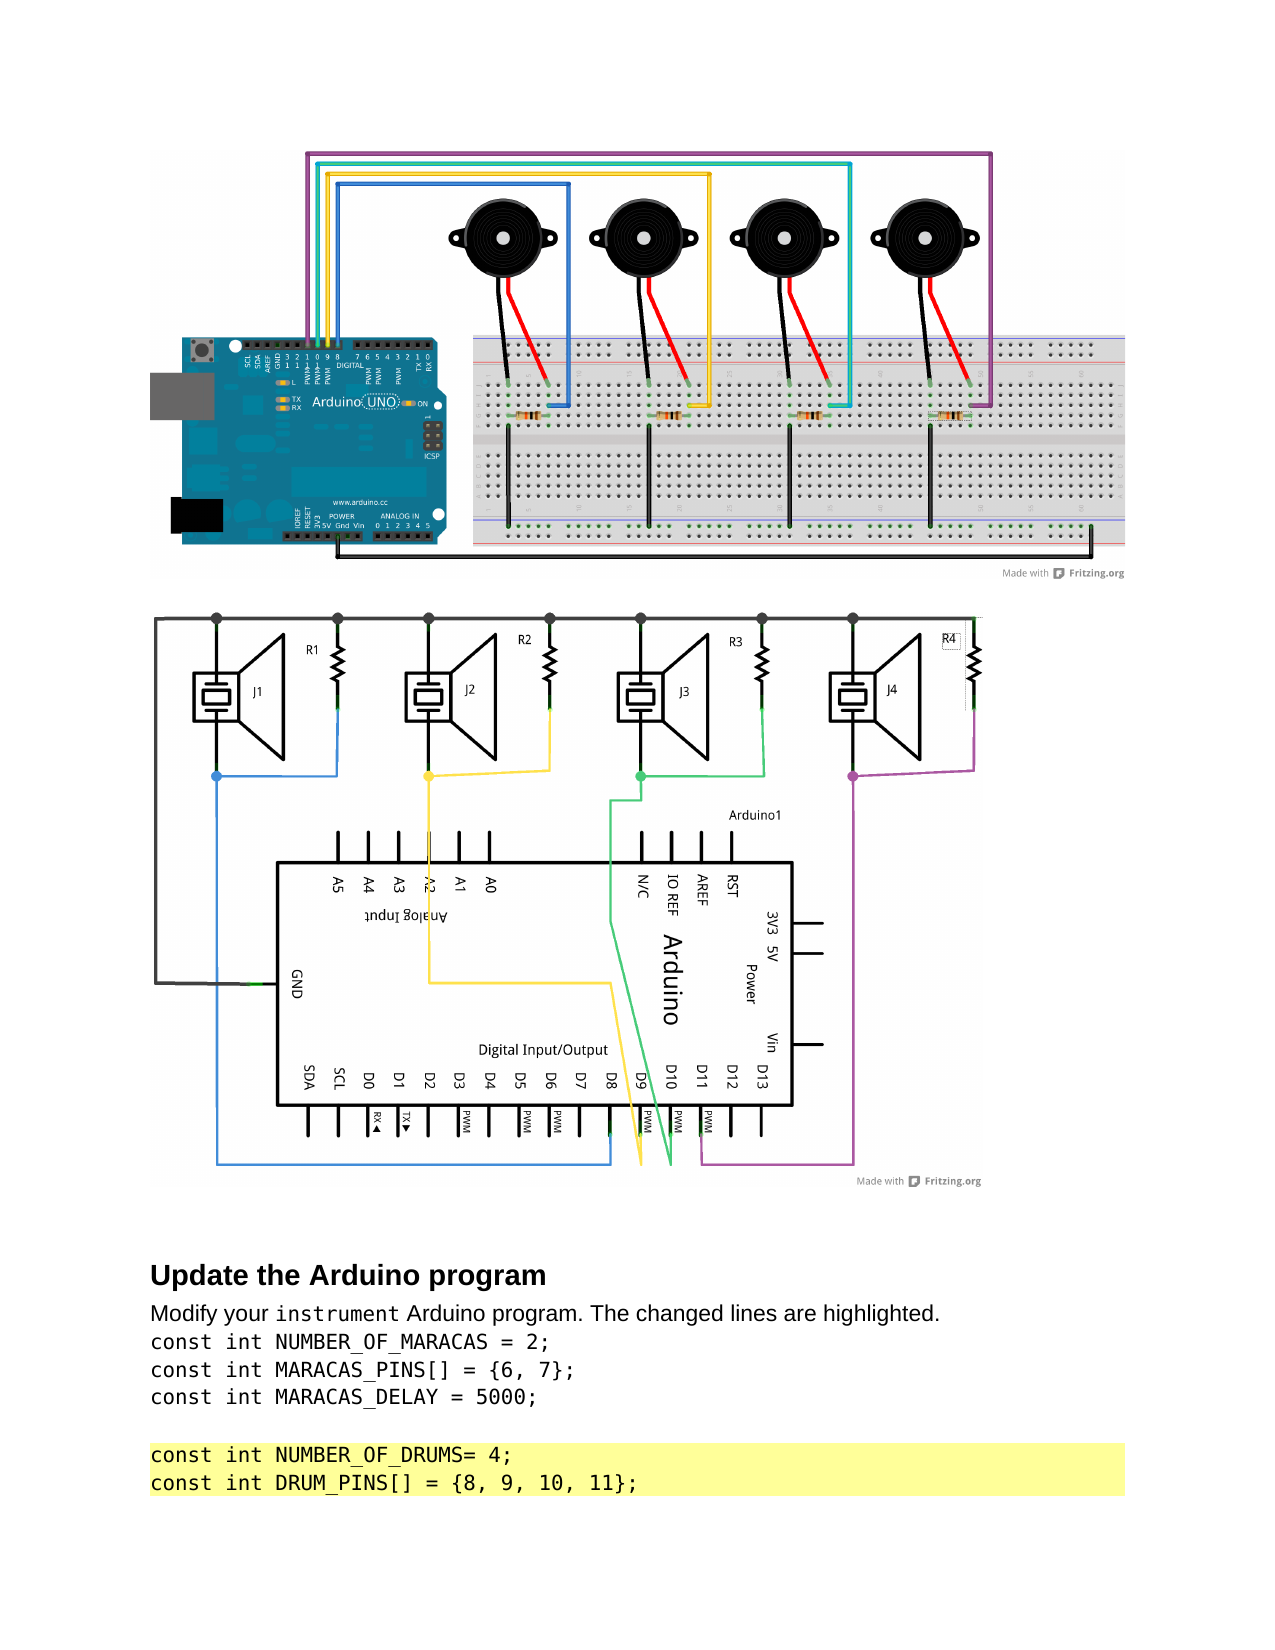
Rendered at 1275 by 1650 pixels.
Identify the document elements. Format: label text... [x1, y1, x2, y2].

text const int NUMBER_OF_MARACAS = 2; [150, 1330, 1125, 1354]
subtitle Update the Arduino program [150, 1258, 1125, 1291]
text const int DRUM_PINS[] = {8, 9, 10, 11}; [150, 1471, 1125, 1496]
text Modify your instrument Arduino program. The changed lines are highlighted. [150, 1299, 1125, 1326]
text const int MARACAS_DELAY = 5000; [150, 1385, 1125, 1410]
text const int MARACAS_PINS[] = {6, 7}; [150, 1358, 1125, 1382]
picture [150, 612, 983, 1187]
text const int NUMBER_OF_DRUMS= 4; [150, 1443, 1125, 1468]
picture [150, 150, 1125, 579]
